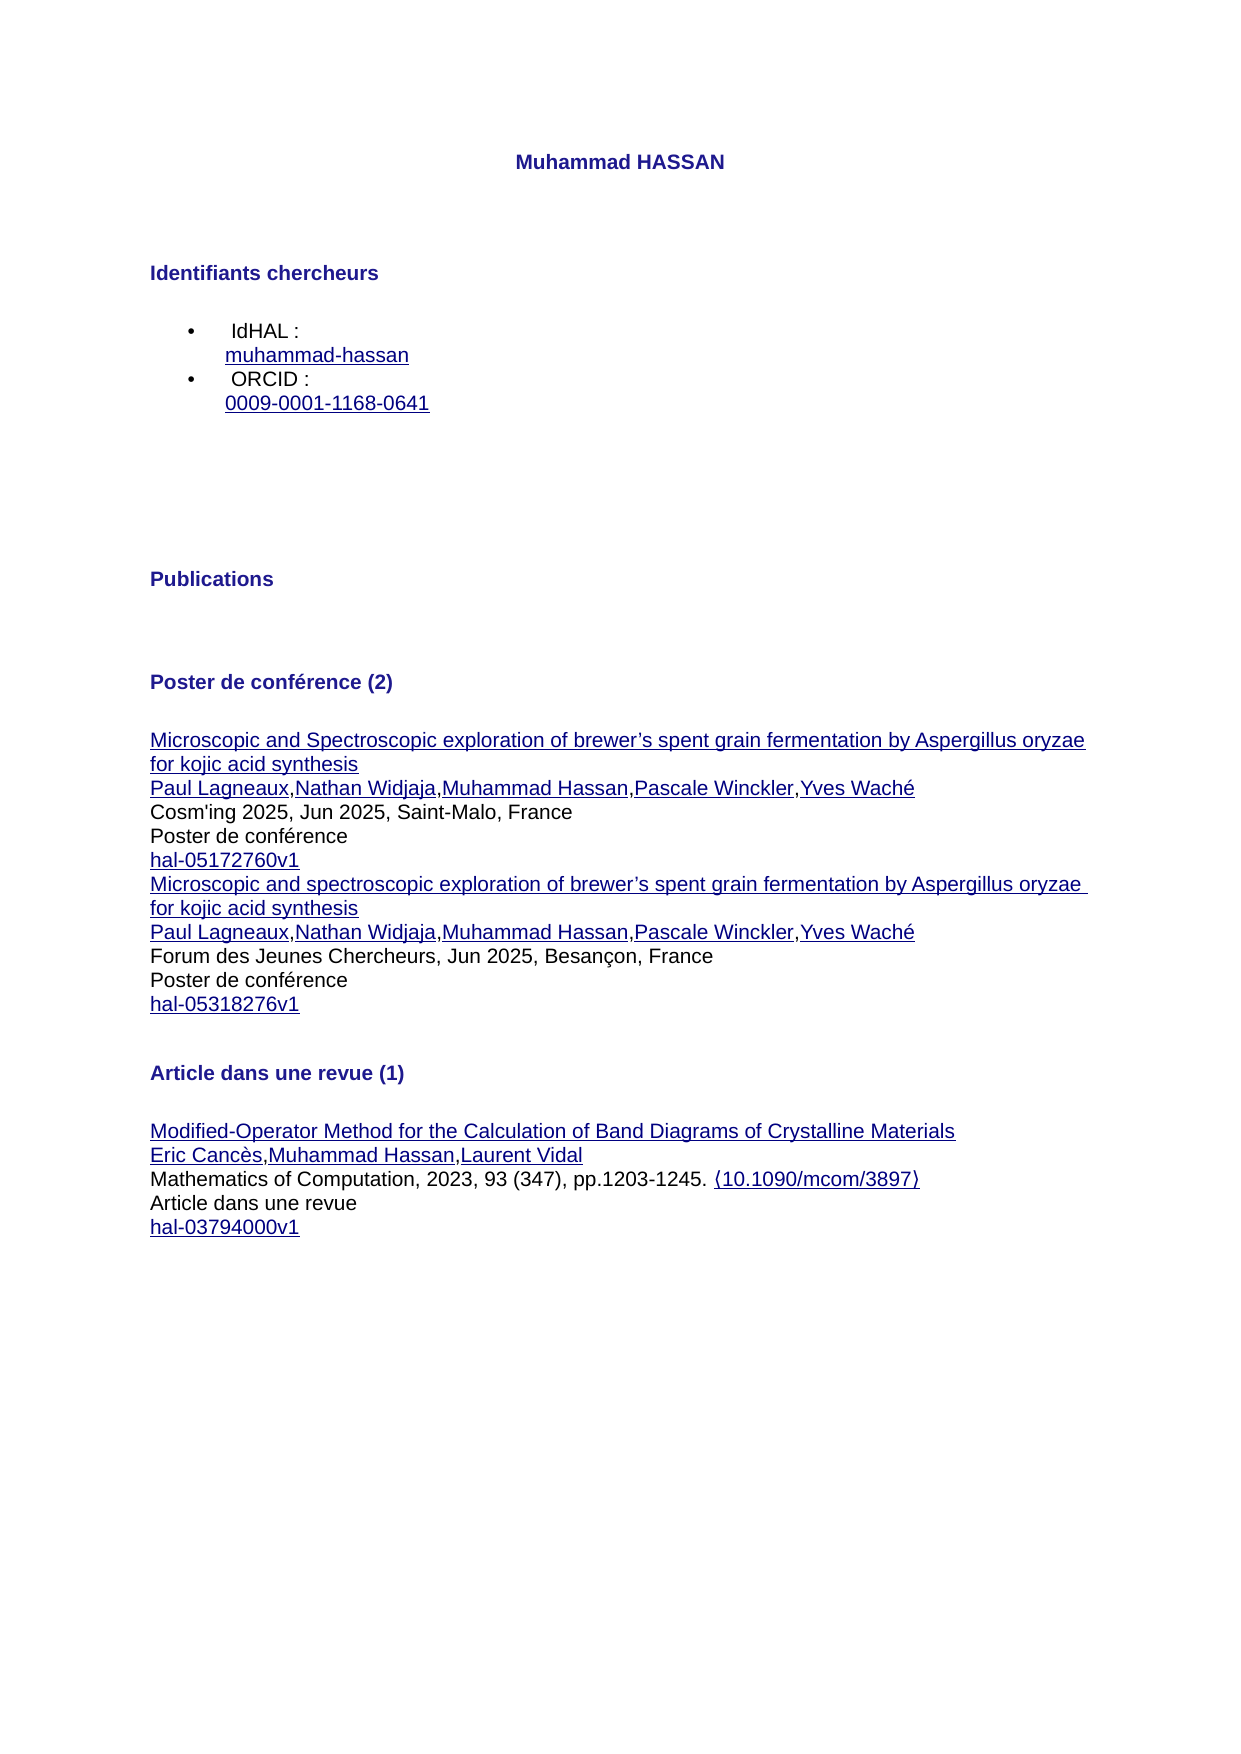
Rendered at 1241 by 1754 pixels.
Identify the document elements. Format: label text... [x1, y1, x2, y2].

subtitle Identifiants chercheurs [150, 260, 1090, 284]
subtitle Poster de conférence (2) [150, 670, 1090, 694]
table_header Modified-Operator Method for the Calculation of Band Diagrams of Crystalline Materials Eric Cancès,Muhammad Hassan,Laurent Vidal Mathematics of Computation, 2023, 93 (347), pp.1203-1245. ⟨10.1090/mcom/3897⟩ Article dans une revue hal-03794000v1 [150, 1119, 1090, 1238]
list ORCID : [187, 367, 1090, 391]
list 0009-0001-1168-0641 [187, 391, 1090, 414]
subtitle Article dans une revue (1) [150, 1060, 1090, 1084]
table_header Microscopic and Spectroscopic exploration of brewer’s spent grain fermentation by Aspergillus oryzae for kojic acid synthesis Paul Lagneaux,Nathan Widjaja,Muhammad Hassan,Pascale Winckler,Yves Waché Cosm'ing 2025, Jun 2025, Saint-Malo, France Poster de conférence hal-05172760v1 [150, 728, 1090, 872]
subtitle Publications [150, 567, 1090, 591]
list muhammad-hassan [187, 343, 1090, 367]
subtitle Muhammad HASSAN [150, 150, 1090, 174]
list IdHAL : [187, 319, 1090, 343]
table_cell Microscopic and spectroscopic exploration of brewer’s spent grain fermentation by Aspergillus oryzae for kojic acid synthesis Paul Lagneaux,Nathan Widjaja,Muhammad Hassan,Pascale Winckler,Yves Waché Forum des Jeunes Chercheurs, Jun 2025, Besançon, France Poster de conférence hal-05318276v1 [150, 872, 1090, 1016]
